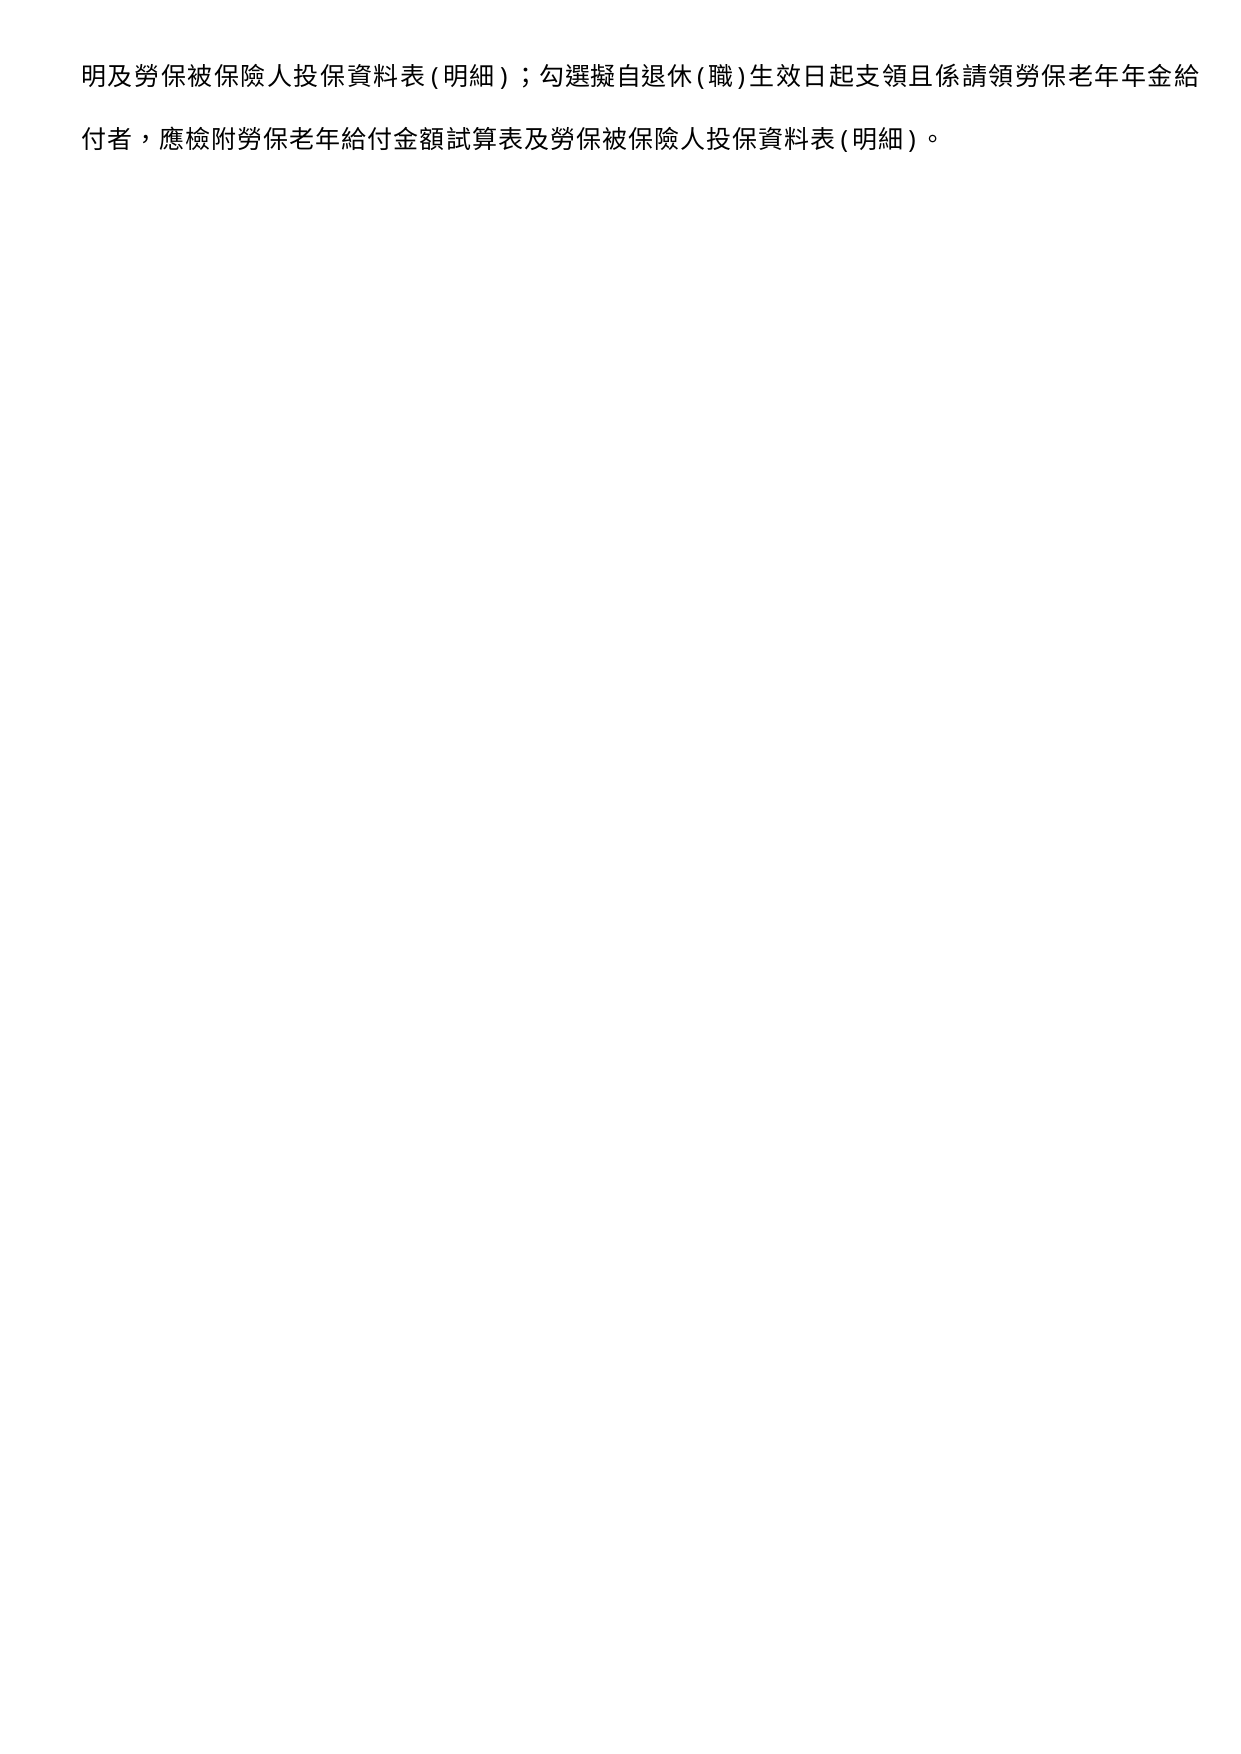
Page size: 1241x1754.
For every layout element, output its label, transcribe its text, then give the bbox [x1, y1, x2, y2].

text 明及勞保被保險人投保資料表(明細)；勾選擬自退休(職)生效日起支領且係請領勞保老年年金給付者，應檢附勞保老年給付金額試算表及勞保被保險人投保資料表(明細)。 [56, 33, 1200, 158]
